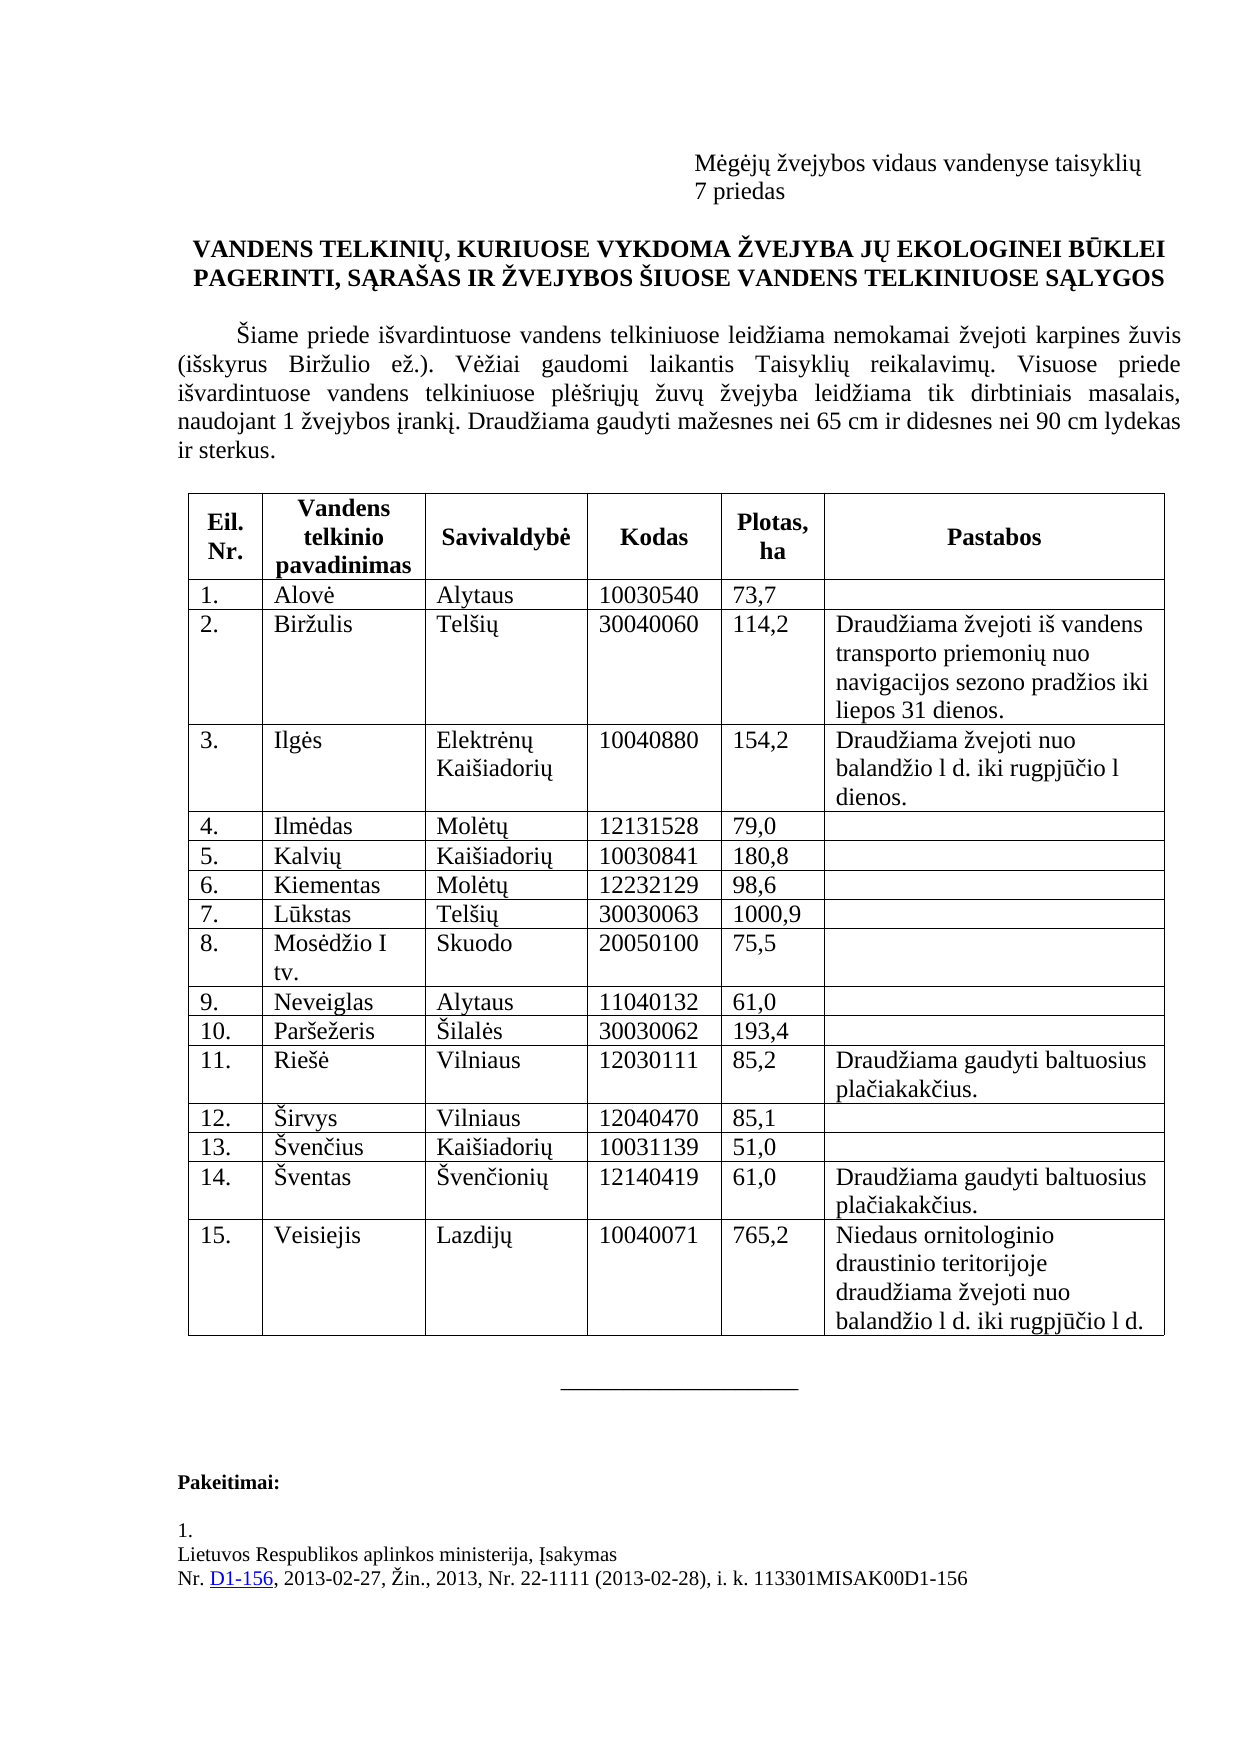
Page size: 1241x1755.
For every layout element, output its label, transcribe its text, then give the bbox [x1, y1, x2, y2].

table_cell Mosėdžio I tv. [263, 929, 425, 986]
table_cell 12040470 [588, 1104, 721, 1132]
table_cell Molėtų [426, 812, 587, 840]
table_cell 1. [189, 580, 262, 609]
table_cell 15. [189, 1220, 262, 1335]
table_cell 1000,9 [722, 900, 824, 928]
table_cell 14. [189, 1162, 262, 1219]
text 1. [177, 1518, 1181, 1542]
table_cell 73,7 [722, 580, 824, 609]
table_cell [825, 929, 1164, 986]
table_cell [825, 987, 1164, 1015]
text Lietuvos Respublikos aplinkos ministerija, Įsakymas [177, 1542, 1181, 1566]
table_header Plotas, ha [722, 494, 824, 579]
table_cell Lazdijų [426, 1220, 587, 1335]
table_cell Riešė [263, 1046, 425, 1103]
table_cell 10040071 [588, 1220, 721, 1335]
table_cell Biržulis [263, 610, 425, 724]
table_cell Šilalės [426, 1016, 587, 1044]
table_cell Lūkstas [263, 900, 425, 928]
table_cell Skuodo [426, 929, 587, 986]
table_cell Alytaus [426, 987, 587, 1015]
table_cell Neveiglas [263, 987, 425, 1015]
table_cell Kaišiadorių [426, 841, 587, 869]
table_cell 154,2 [722, 725, 824, 811]
table_cell 61,0 [722, 1162, 824, 1219]
table_cell Draudžiama žvejoti nuo balandžio l d. iki rugpjūčio l dienos. [825, 725, 1164, 811]
table_cell Draudžiama gaudyti baltuosius plačiakakčius. [825, 1162, 1164, 1219]
table_cell Niedaus ornitologinio draustinio teritorijoje draudžiama žvejoti nuo balandžio l d. iki rugpjūčio l d. [825, 1220, 1164, 1335]
table_cell Kaišiadorių [426, 1133, 587, 1161]
table_cell 30040060 [588, 610, 721, 724]
table_cell Telšių [426, 900, 587, 928]
table_header Eil. Nr. [189, 494, 262, 579]
table_cell Ilgės [263, 725, 425, 811]
table_cell [825, 1133, 1164, 1161]
table_cell 10031139 [588, 1133, 721, 1161]
text Nr. D1-156, 2013-02-27, Žin., 2013, Nr. 22-1111 (2013-02-28), i. k. 113301MISAK00D1-156 [177, 1566, 1181, 1590]
table_cell Alytaus [426, 580, 587, 609]
table_cell Paršežeris [263, 1016, 425, 1044]
table_cell 12140419 [588, 1162, 721, 1219]
table_cell Elektrėnų Kaišiadorių [426, 725, 587, 811]
text Pakeitimai: [177, 1469, 1181, 1494]
table_cell 75,5 [722, 929, 824, 986]
table_header Savivaldybė [426, 494, 587, 579]
table_cell [825, 871, 1164, 899]
table_cell 765,2 [722, 1220, 824, 1335]
table_cell [825, 900, 1164, 928]
table_cell 13. [189, 1133, 262, 1161]
table_cell Vilniaus [426, 1104, 587, 1132]
text ___________________ [177, 1364, 1181, 1393]
table_cell 4. [189, 812, 262, 840]
text 7 priedas [177, 176, 1181, 205]
text VANDENS TELKINIŲ, KURIUOSE VYKDOMA ŽVEJYBA JŲ EKOLOGINEI BŪKLEI PAGERINTI, SĄRAŠAS IR ŽVEJYBOS ŠIUOSE VANDENS TELKINIUOSE SĄLYGOS [177, 234, 1181, 291]
table_cell [825, 812, 1164, 840]
table_cell [825, 580, 1164, 609]
table_cell 85,2 [722, 1046, 824, 1103]
table_cell [825, 1016, 1164, 1044]
table_cell Draudžiama žvejoti iš vandens transporto priemonių nuo navigacijos sezono pradžios iki liepos 31 dienos. [825, 610, 1164, 724]
table_cell Švenčionių [426, 1162, 587, 1219]
table_cell 2. [189, 610, 262, 724]
table_cell Vilniaus [426, 1046, 587, 1103]
table_cell [825, 841, 1164, 869]
table_cell 12. [189, 1104, 262, 1132]
table_cell 8. [189, 929, 262, 986]
table_cell 10030540 [588, 580, 721, 609]
table_cell Švenčius [263, 1133, 425, 1161]
table_cell 11. [189, 1046, 262, 1103]
text Šiame priede išvardintuose vandens telkiniuose leidžiama nemokamai žvejoti karpines žuvis (išskyrus Biržulio ež.). Vėžiai gaudomi laikantis Taisyklių reikalavimų. Visuose priede išvardintuose vandens telkiniuose plėšriųjų žuvų žvejyba leidžiama tik dirbtiniais masalais, naudojant 1 žvejybos įrankį. Draudžiama gaudyti mažesnes nei 65 cm ir didesnes nei 90 cm lydekas ir sterkus. [177, 320, 1181, 464]
table_cell 5. [189, 841, 262, 869]
table_cell Šventas [263, 1162, 425, 1219]
table_cell Telšių [426, 610, 587, 724]
table_cell 114,2 [722, 610, 824, 724]
table_cell 10030841 [588, 841, 721, 869]
table_cell 85,1 [722, 1104, 824, 1132]
table_header Pastabos [825, 494, 1164, 579]
table_cell 10. [189, 1016, 262, 1044]
table_cell Širvys [263, 1104, 425, 1132]
table_cell 12030111 [588, 1046, 721, 1103]
table_cell Ilmėdas [263, 812, 425, 840]
table_cell 12131528 [588, 812, 721, 840]
table_cell Veisiejis [263, 1220, 425, 1335]
table_header Kodas [588, 494, 721, 579]
table_cell 7. [189, 900, 262, 928]
table_cell 30030062 [588, 1016, 721, 1044]
table_cell Draudžiama gaudyti baltuosius plačiakakčius. [825, 1046, 1164, 1103]
table_cell Kiementas [263, 871, 425, 899]
table_cell 3. [189, 725, 262, 811]
table_cell 20050100 [588, 929, 721, 986]
table_cell 51,0 [722, 1133, 824, 1161]
text Mėgėjų žvejybos vidaus vandenyse taisyklių [177, 148, 1181, 176]
table_header Vandens telkinio pavadinimas [263, 494, 425, 579]
table_cell Alovė [263, 580, 425, 609]
table_cell 9. [189, 987, 262, 1015]
table_cell Kalvių [263, 841, 425, 869]
table_cell [825, 1104, 1164, 1132]
table_cell 98,6 [722, 871, 824, 899]
table_cell 79,0 [722, 812, 824, 840]
table_cell 61,0 [722, 987, 824, 1015]
table_cell 193,4 [722, 1016, 824, 1044]
table_cell Molėtų [426, 871, 587, 899]
table_cell 6. [189, 871, 262, 899]
table_cell 30030063 [588, 900, 721, 928]
table_cell 11040132 [588, 987, 721, 1015]
table_cell 10040880 [588, 725, 721, 811]
table_cell 12232129 [588, 871, 721, 899]
table_cell 180,8 [722, 841, 824, 869]
